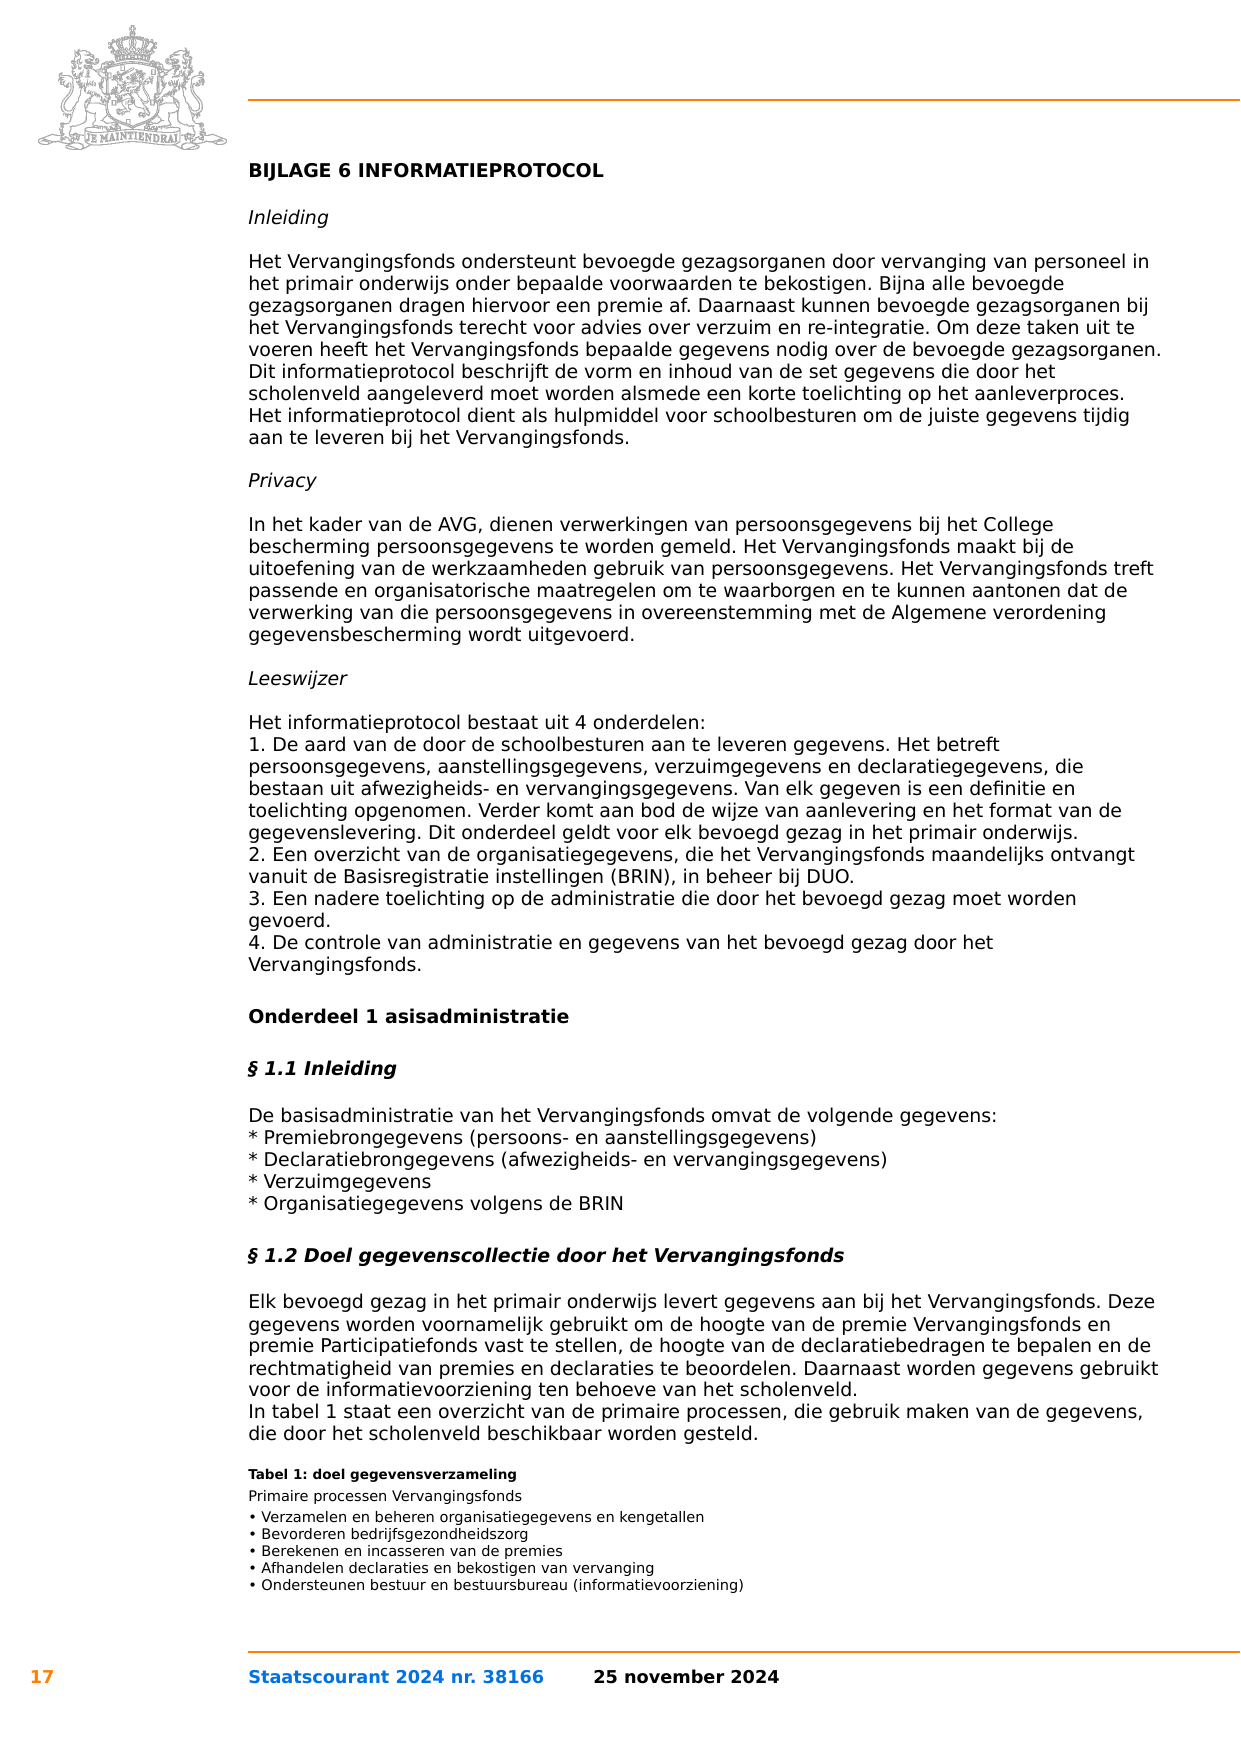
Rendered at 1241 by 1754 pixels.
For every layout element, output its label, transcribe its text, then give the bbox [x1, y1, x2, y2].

table_cell • Bevorderen bedrijfsgezondheidszorg [248, 1526, 1163, 1543]
text 2. Een overzicht van de organisatiegegevens, die het Vervangingsfonds maandelijks ontvangt vanuit de Basisregistratie instellingen (BRIN), in beheer bij DUO. [248, 844, 1163, 888]
subtitle Inleiding [248, 207, 1163, 229]
subtitle Privacy [248, 470, 1163, 492]
table_cell • Verzamelen en beheren organisatiegegevens en kengetallen [248, 1505, 1163, 1526]
text * Declaratiebrongegevens (afwezigheids- en vervangingsgegevens) [248, 1148, 1163, 1171]
text * Verzuimgegevens [248, 1171, 1163, 1192]
subtitle Leeswijzer [248, 668, 1163, 690]
text * Premiebrongegevens (persoons- en aanstellingsgegevens) [248, 1127, 1163, 1148]
text * Organisatiegegevens volgens de BRIN [248, 1192, 1163, 1214]
text In tabel 1 staat een overzicht van de primaire processen, die gebruik maken van de gegevens, die door het scholenveld beschikbaar worden gesteld. [248, 1401, 1163, 1445]
text In het kader van de AVG, dienen verwerkingen van persoonsgegevens bij het College bescherming persoonsgegevens te worden gemeld. Het Vervangingsfonds maakt bij de uitoefening van de werkzaamheden gebruik van persoonsgegevens. Het Vervangingsfonds treft passende en organisatorische maatregelen om te waarborgen en te kunnen aantonen dat de verwerking van die persoonsgegevens in overeenstemming met de Algemene verordening gegevensbescherming wordt uitgevoerd. [248, 514, 1163, 646]
text De basisadministratie van het Vervangingsfonds omvat de volgende gegevens: [248, 1104, 1163, 1127]
text 3. Een nadere toelichting op de administratie die door het bevoegd gezag moet worden gevoerd. [248, 888, 1163, 932]
subtitle BIJLAGE 6 INFORMATIEPROTOCOL [248, 160, 1163, 182]
picture [38, 25, 227, 150]
text Het informatieprotocol bestaat uit 4 onderdelen: [248, 712, 1163, 734]
text Elk bevoegd gezag in het primair onderwijs levert gegevens aan bij het Vervangingsfonds. Deze gegevens worden voornamelijk gebruikt om de hoogte van de premie Vervangingsfonds en premie Participatiefonds vast te stellen, de hoogte van de declaratiebedragen te bepalen en de rechtmatigheid van premies en declaraties te beoordelen. Daarnaast worden gegevens gebruikt voor de informatievoorziening ten behoeve van het scholenveld. [248, 1291, 1163, 1401]
table_header Tabel 1: doel gegevensverzameling [248, 1467, 1163, 1483]
subtitle § 1.1 Inleiding [248, 1058, 1163, 1079]
subtitle § 1.2 Doel gegevenscollectie door het Vervangingsfonds [248, 1244, 1163, 1266]
table_cell • Berekenen en incasseren van de premies [248, 1543, 1163, 1560]
subtitle Onderdeel 1 asisadministratie [248, 1006, 1163, 1028]
table_cell Primaire processen Vervangingsfonds [248, 1483, 1163, 1504]
text 4. De controle van administratie en gegevens van het bevoegd gezag door het Vervangingsfonds. [248, 932, 1163, 976]
text 1. De aard van de door de schoolbesturen aan te leveren gegevens. Het betreft persoonsgegevens, aanstellingsgegevens, verzuimgegevens en declaratiegegevens, die bestaan uit afwezigheids- en vervangingsgegevens. Van elk gegeven is een definitie en toelichting opgenomen. Verder komt aan bod de wijze van aanlevering en het format van de gegevenslevering. Dit onderdeel geldt voor elk bevoegd gezag in het primair onderwijs. [248, 734, 1163, 844]
text Het Vervangingsfonds ondersteunt bevoegde gezagsorganen door vervanging van personeel in het primair onderwijs onder bepaalde voorwaarden te bekostigen. Bijna alle bevoegde gezagsorganen dragen hiervoor een premie af. Daarnaast kunnen bevoegde gezagsorganen bij het Vervangingsfonds terecht voor advies over verzuim en re-integratie. Om deze taken uit te voeren heeft het Vervangingsfonds bepaalde gegevens nodig over de bevoegde gezagsorganen. Dit informatieprotocol beschrijft de vorm en inhoud van de set gegevens die door het scholenveld aangeleverd moet worden alsmede een korte toelichting op het aanleverproces. Het informatieprotocol dient als hulpmiddel voor schoolbesturen om de juiste gegevens tijdig aan te leveren bij het Vervangingsfonds. [248, 251, 1163, 448]
table_cell • Ondersteunen bestuur en bestuursbureau (informatievoorziening) [248, 1577, 1163, 1594]
table_cell • Afhandelen declaraties en bekostigen van vervanging [248, 1560, 1163, 1577]
